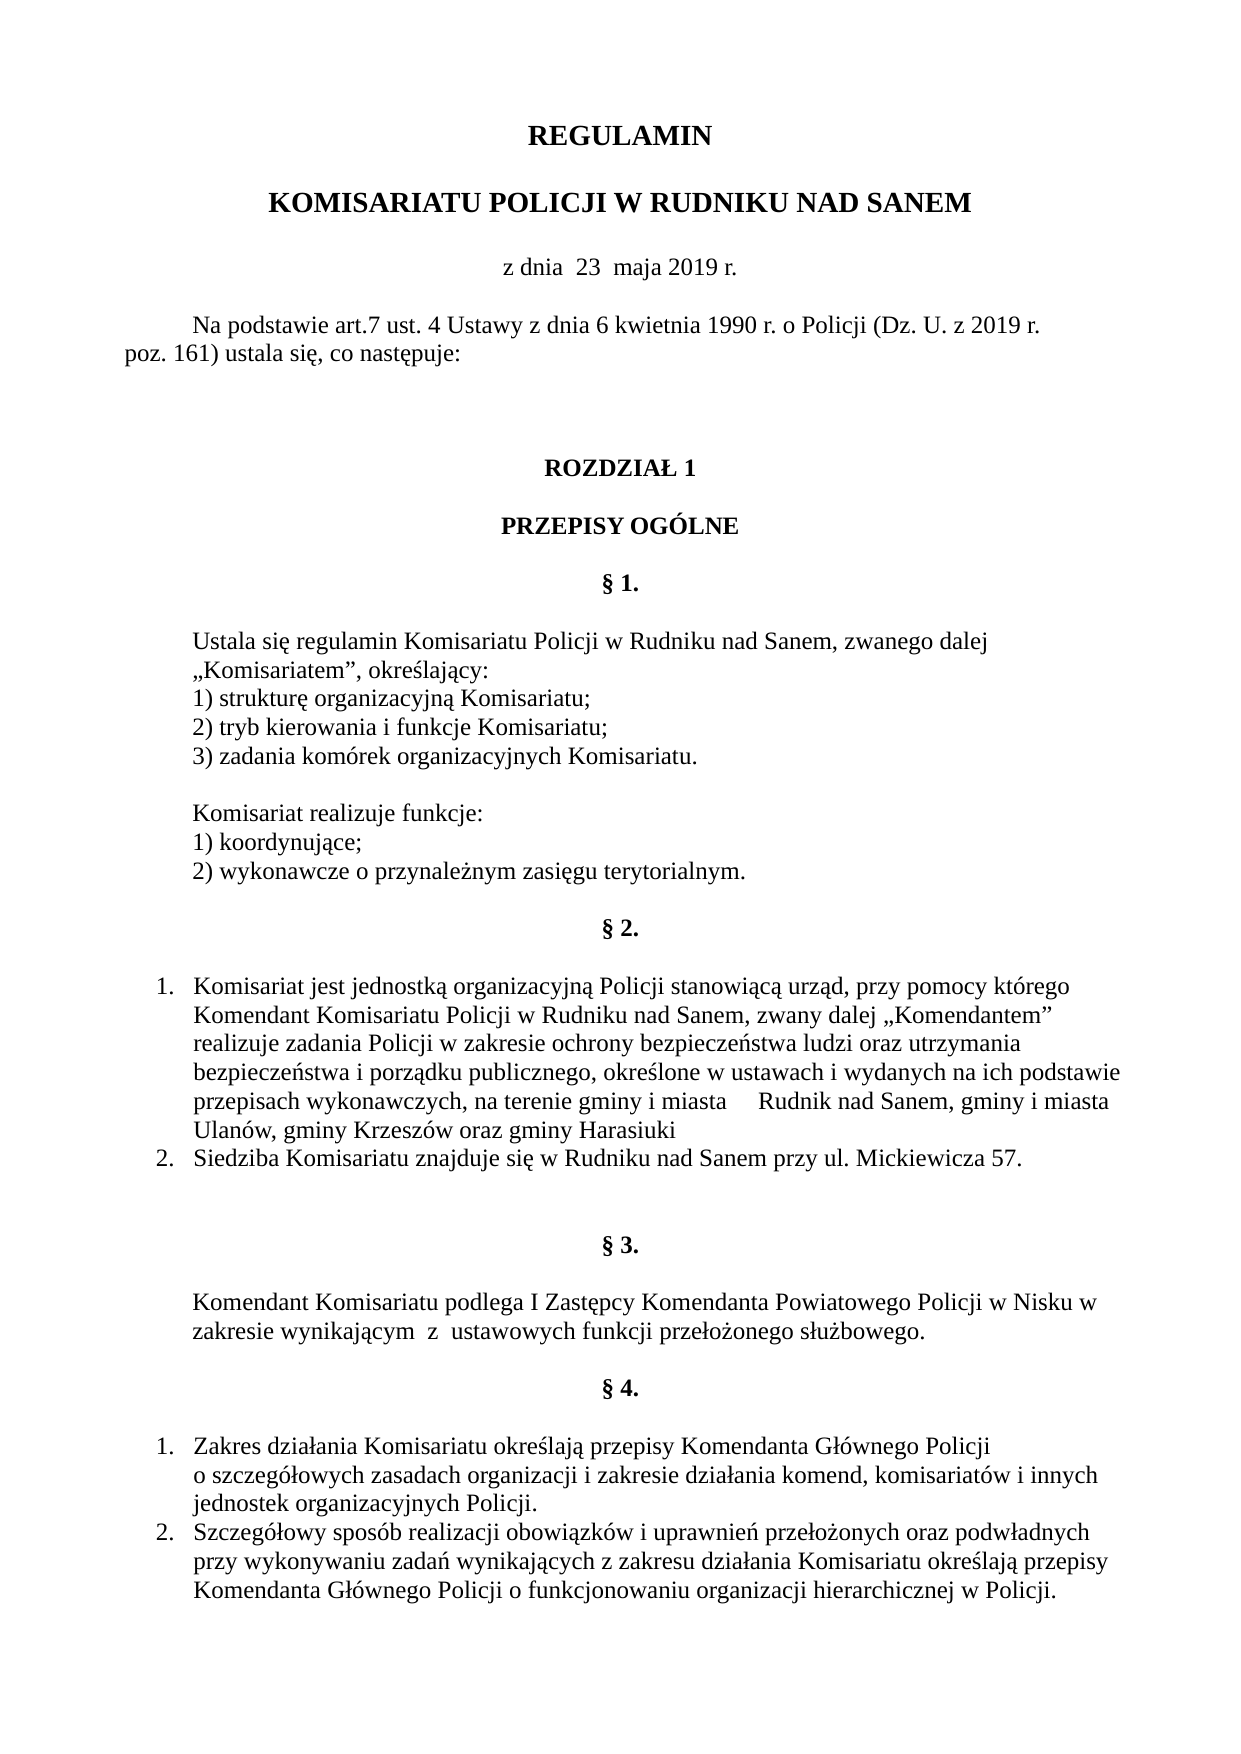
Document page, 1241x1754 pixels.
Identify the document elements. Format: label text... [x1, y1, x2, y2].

text 1) koordynujące; [118, 827, 1122, 856]
text REGULAMIN [118, 118, 1122, 152]
text 2) tryb kierowania i funkcje Komisariatu; [118, 712, 1122, 741]
text PRZEPISY OGÓLNE [118, 511, 1122, 540]
list Zakres działania Komisariatu określają przepisy Komendanta Głównego Policji o szczegółowych zasadach organizacji i zakresie działania komend, komisariatów i innych jednostek organizacyjnych Policji. [156, 1431, 1122, 1517]
text poz. 161) ustala się, co następuje: [118, 338, 1122, 367]
list Komisariat jest jednostką organizacyjną Policji stanowiącą urząd, przy pomocy którego Komendant Komisariatu Policji w Rudniku nad Sanem, zwany dalej „Komendantem” realizuje zadania Policji w zakresie ochrony bezpieczeństwa ludzi oraz utrzymania bezpieczeństwa i porządku publicznego, określone w ustawach i wydanych na ich podstawie przepisach wykonawczych, na terenie gminy i miasta Rudnik nad Sanem, gminy i miasta Ulanów, gminy Krzeszów oraz gminy Harasiuki [156, 971, 1122, 1143]
text ROZDZIAŁ 1 [118, 453, 1122, 482]
text Na podstawie art.7 ust. 4 Ustawy z dnia 6 kwietnia 1990 r. o Policji (Dz. U. z 2019 r. [118, 310, 1122, 338]
list Siedziba Komisariatu znajduje się w Rudniku nad Sanem przy ul. Mickiewicza 57. [156, 1143, 1122, 1172]
list Szczegółowy sposób realizacji obowiązków i uprawnień przełożonych oraz podwładnych przy wykonywaniu zadań wynikających z zakresu działania Komisariatu określają przepisy Komendanta Głównego Policji o funkcjonowaniu organizacji hierarchicznej w Policji. [156, 1517, 1122, 1603]
text 2) wykonawcze o przynależnym zasięgu terytorialnym. [118, 856, 1122, 885]
text 3) zadania komórek organizacyjnych Komisariatu. [118, 741, 1122, 770]
text Ustala się regulamin Komisariatu Policji w Rudniku nad Sanem, zwanego dalej „Komisariatem”, określający: [118, 626, 1122, 683]
text § 1. [118, 568, 1122, 597]
text § 2. [118, 913, 1122, 942]
text § 4. [118, 1373, 1122, 1402]
text 1) strukturę organizacyjną Komisariatu; [118, 683, 1122, 712]
text Komisariat realizuje funkcje: [118, 798, 1122, 827]
text KOMISARIATU POLICJI W RUDNIKU NAD SANEM [118, 185, 1122, 219]
text z dnia 23 maja 2019 r. [118, 252, 1122, 281]
text § 3. [118, 1230, 1122, 1258]
text Komendant Komisariatu podlega I Zastępcy Komendanta Powiatowego Policji w Nisku w zakresie wynikającym z ustawowych funkcji przełożonego służbowego. [118, 1287, 1122, 1345]
